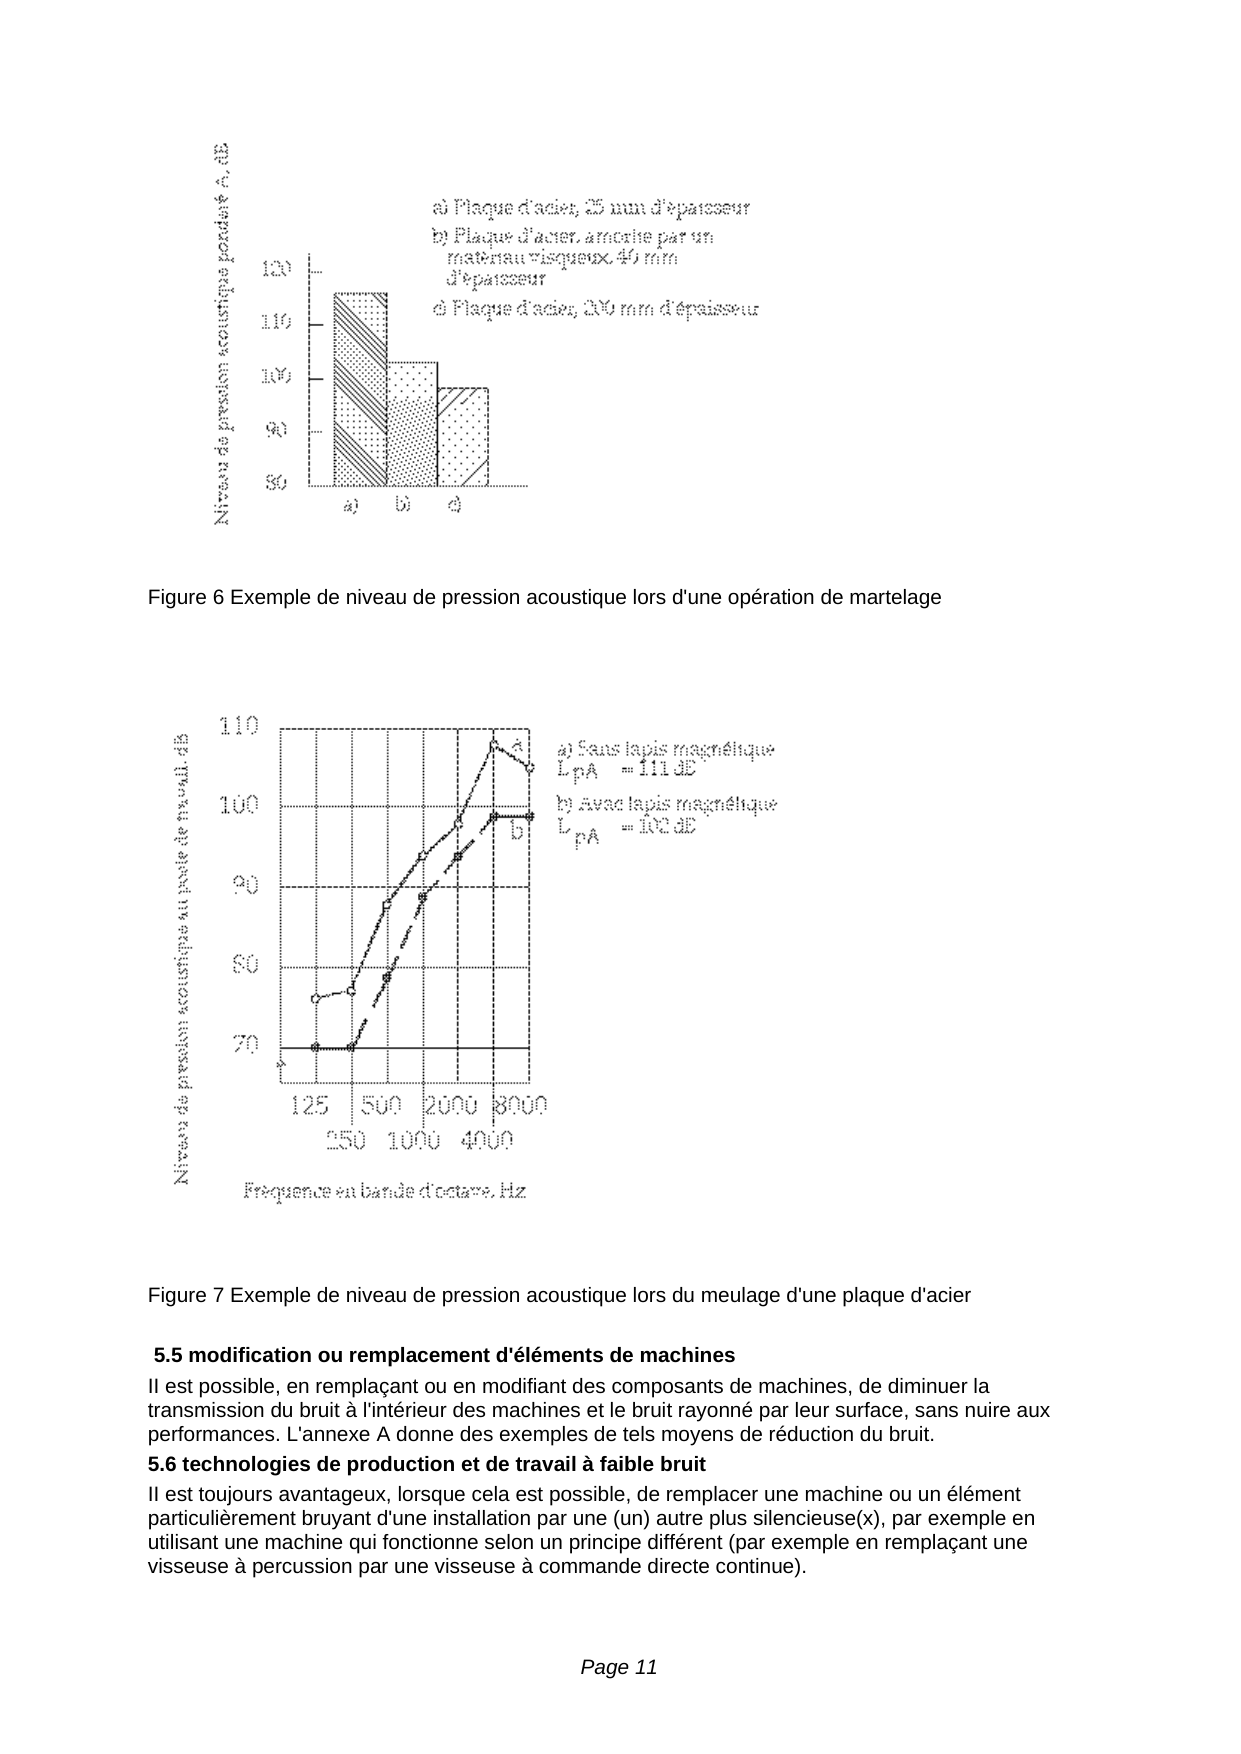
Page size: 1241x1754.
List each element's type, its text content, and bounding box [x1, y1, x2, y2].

picture [164, 110, 832, 570]
text II est toujours avantageux, lorsque cela est possible, de remplacer une machine ou un élément particulièrement bruyant d'une installation par une (un) autre plus silencieuse(x), par exemple en utilisant une machine qui fonctionne selon un principe différent (par exemple en remplaçant une visseuse à percussion par une visseuse à commande directe continue). [148, 1482, 1092, 1578]
text II est possible, en remplaçant ou en modifiant des composants de machines, de diminuer la transmission du bruit à l'intérieur des machines et le bruit rayonné par leur surface, sans nuire aux performances. L'annexe A donne des exemples de tels moyens de réduction du bruit. [148, 1373, 1092, 1445]
text 5.6 technologies de production et de travail à faible bruit [148, 1452, 1092, 1476]
text Figure 7 Exemple de niveau de pression acoustique lors du meulage d'une plaque d'acier [148, 1283, 1092, 1307]
text 5.5 modification ou remplacement d'éléments de machines [148, 1343, 1092, 1367]
text Figure 6 Exemple de niveau de pression acoustique lors d'une opération de martelage [148, 585, 1092, 609]
picture [164, 654, 810, 1268]
